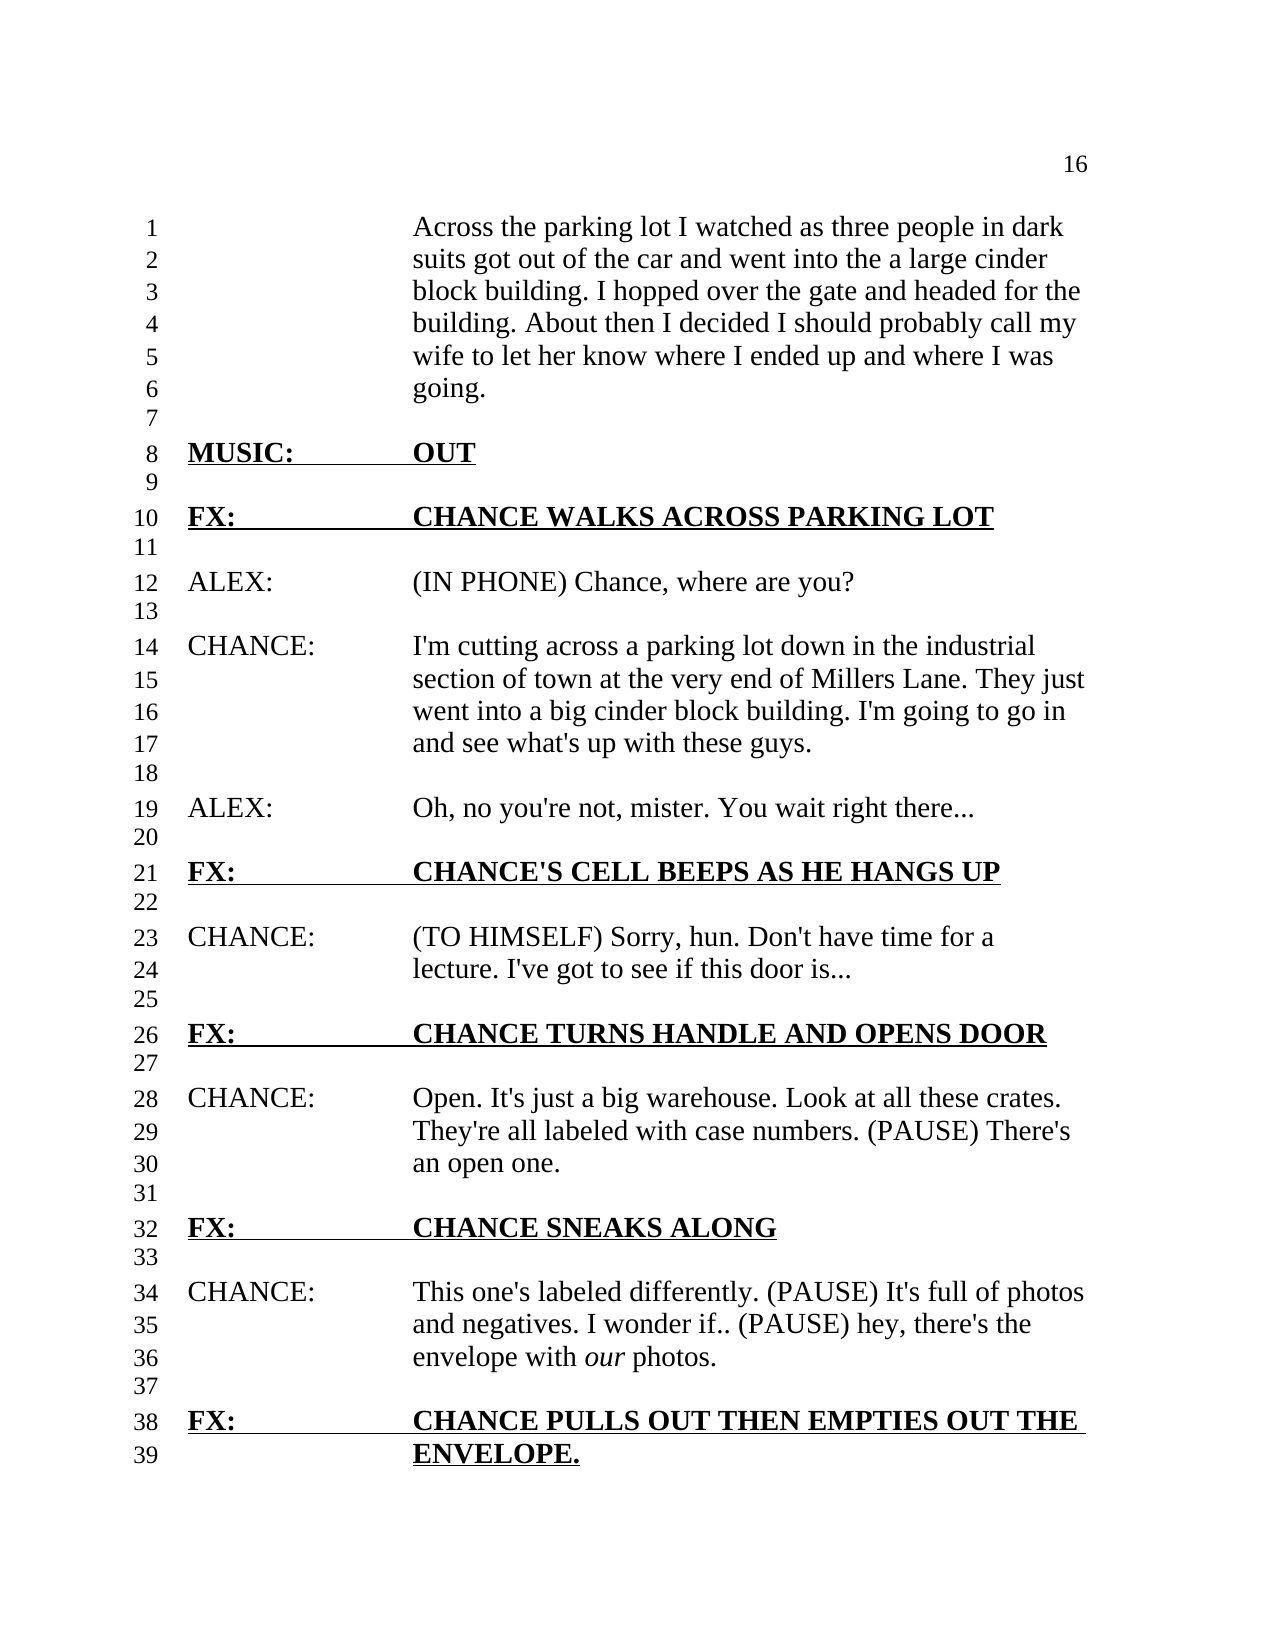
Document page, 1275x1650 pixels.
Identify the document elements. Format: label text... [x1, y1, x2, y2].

text FX: CHANCE SNEAKS ALONG [187, 1211, 1087, 1243]
text ALEX: Oh, no you're not, mister. You wait right there... [187, 791, 1087, 823]
text CHANCE: (TO HIMSELF) Sorry, hun. Don't have time for a lecture. I've got to see if this door is... [187, 920, 1087, 985]
text CHANCE: Open. It's just a big warehouse. Look at all these crates. They're all labeled with case numbers. (PAUSE) There's an open one. [187, 1082, 1087, 1179]
text FX: CHANCE'S CELL BEEPS AS HE HANGS UP [187, 856, 1087, 888]
text CHANCE: I'm cutting across a parking lot down in the industrial section of town at the very end of Millers Lane. They just went into a big cinder block building. I'm going to go in and see what's up with these guys. [187, 630, 1087, 759]
text CHANCE: This one's labeled differently. (PAUSE) It's full of photos and negatives. I wonder if.. (PAUSE) hey, there's the envelope with our photos. [187, 1276, 1087, 1372]
text MUSIC: OUT [187, 436, 1087, 468]
text FX: CHANCE PULLS OUT THEN EMPTIES OUT THE ENVELOPE. [187, 1405, 1087, 1469]
text ALEX: (IN PHONE) Chance, where are you? [187, 565, 1087, 597]
text FX: CHANCE WALKS ACROSS PARKING LOT [187, 501, 1087, 533]
text Across the parking lot I watched as three people in dark suits got out of the car and went into the a large cinder block building. I hopped over the gate and headed for the building. About then I decided I should probably call my wife to let her know where I ended up and where I was going. [187, 210, 1087, 404]
text FX: CHANCE TURNS HANDLE AND OPENS DOOR [187, 1017, 1087, 1049]
